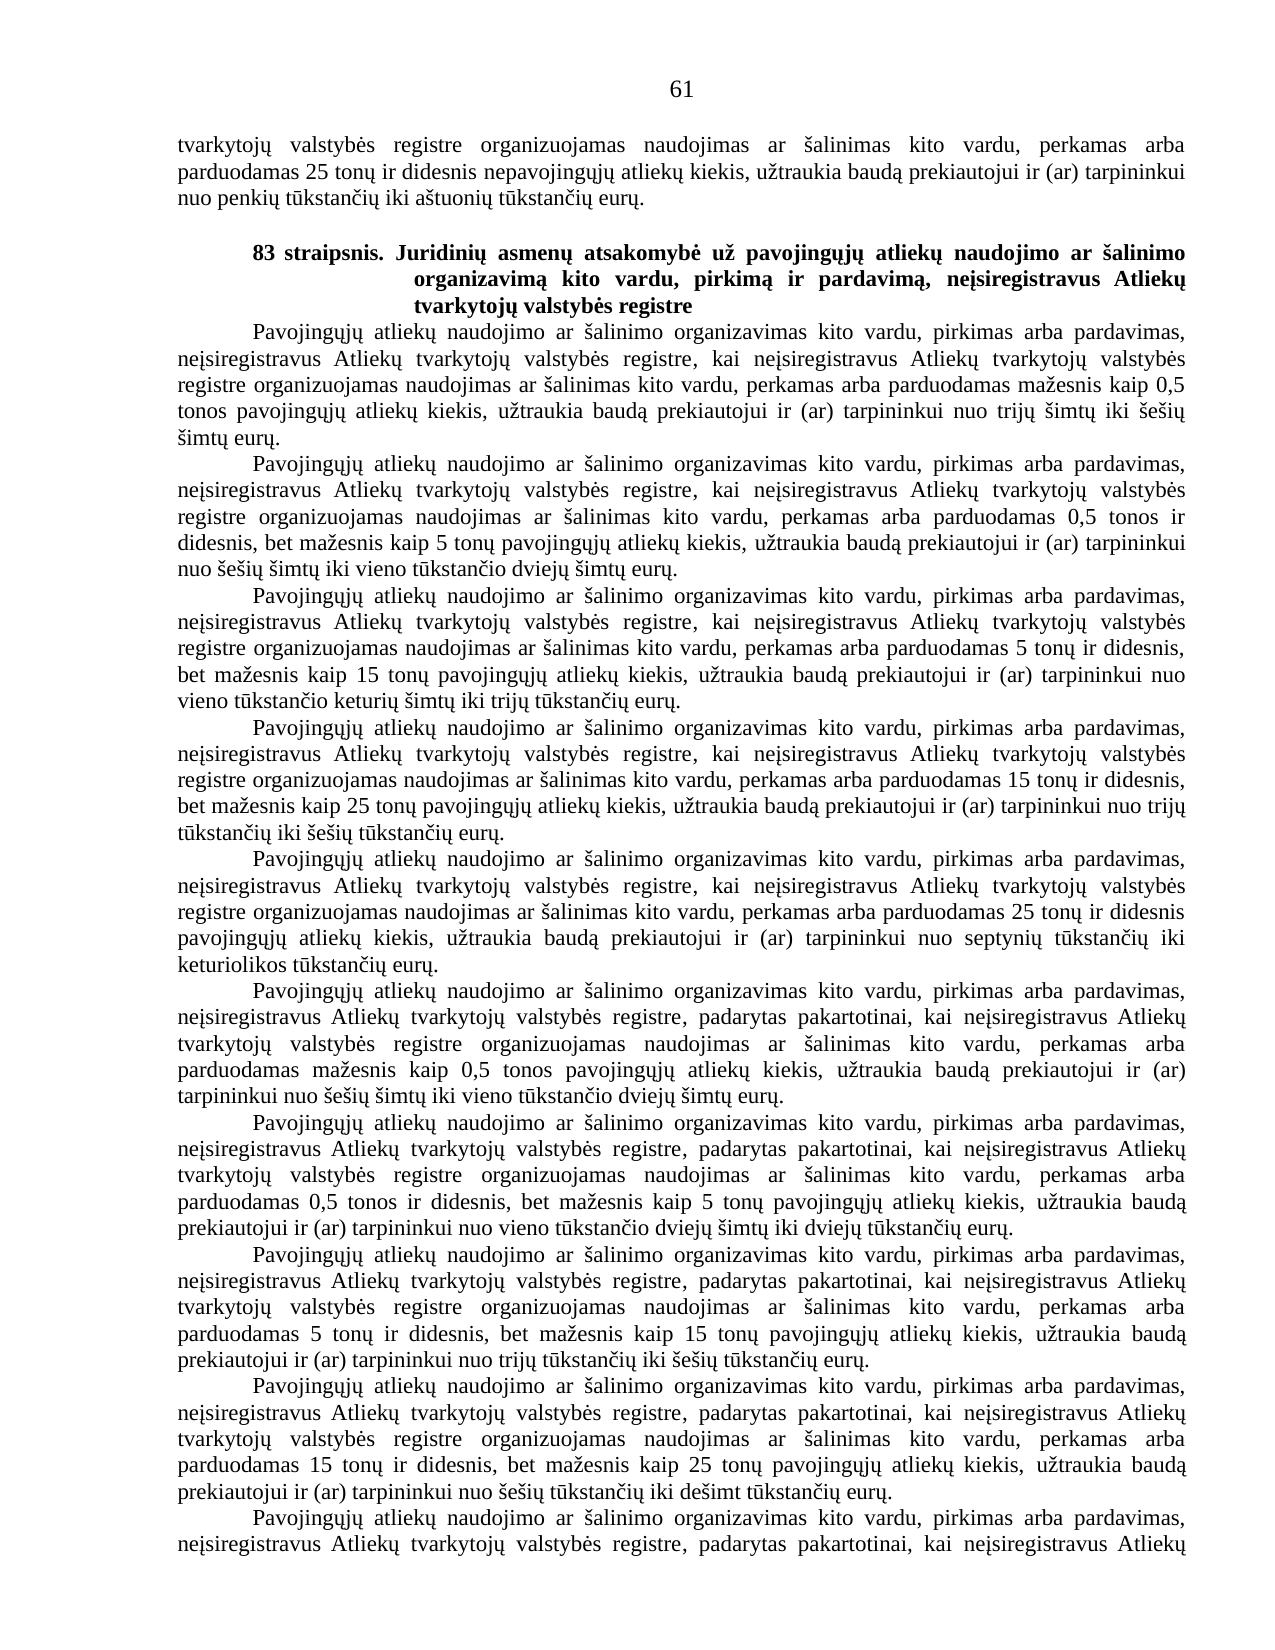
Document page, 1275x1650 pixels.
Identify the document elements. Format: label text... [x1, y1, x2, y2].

text Pavojingųjų atliekų naudojimo ar šalinimo organizavimas kito vardu, pirkimas arba pardavimas, neįsiregistravus Atliekų tvarkytojų valstybės registre, padarytas pakartotinai, kai neįsiregistravus Atliekų tvarkytojų valstybės registre organizuojamas naudojimas ar šalinimas kito vardu, perkamas arba parduodamas 0,5 tonos ir didesnis, bet mažesnis kaip 5 tonų pavojingųjų atliekų kiekis, užtraukia baudą prekiautojui ir (ar) tarpininkui nuo vieno tūkstančio dviejų šimtų iki dviejų tūkstančių eurų. [177, 1109, 1186, 1241]
text Pavojingųjų atliekų naudojimo ar šalinimo organizavimas kito vardu, pirkimas arba pardavimas, neįsiregistravus Atliekų tvarkytojų valstybės registre, kai neįsiregistravus Atliekų tvarkytojų valstybės registre organizuojamas naudojimas ar šalinimas kito vardu, perkamas arba parduodamas 0,5 tonos ir didesnis, bet mažesnis kaip 5 tonų pavojingųjų atliekų kiekis, užtraukia baudą prekiautojui ir (ar) tarpininkui nuo šešių šimtų iki vieno tūkstančio dviejų šimtų eurų. [177, 450, 1186, 582]
text Pavojingųjų atliekų naudojimo ar šalinimo organizavimas kito vardu, pirkimas arba pardavimas, neįsiregistravus Atliekų tvarkytojų valstybės registre, padarytas pakartotinai, kai neįsiregistravus Atliekų [177, 1504, 1186, 1557]
text Pavojingųjų atliekų naudojimo ar šalinimo organizavimas kito vardu, pirkimas arba pardavimas, neįsiregistravus Atliekų tvarkytojų valstybės registre, padarytas pakartotinai, kai neįsiregistravus Atliekų tvarkytojų valstybės registre organizuojamas naudojimas ar šalinimas kito vardu, perkamas arba parduodamas 5 tonų ir didesnis, bet mažesnis kaip 15 tonų pavojingųjų atliekų kiekis, užtraukia baudą prekiautojui ir (ar) tarpininkui nuo trijų tūkstančių iki šešių tūkstančių eurų. [177, 1241, 1186, 1372]
text Pavojingųjų atliekų naudojimo ar šalinimo organizavimas kito vardu, pirkimas arba pardavimas, neįsiregistravus Atliekų tvarkytojų valstybės registre, kai neįsiregistravus Atliekų tvarkytojų valstybės registre organizuojamas naudojimas ar šalinimas kito vardu, perkamas arba parduodamas mažesnis kaip 0,5 tonos pavojingųjų atliekų kiekis, užtraukia baudą prekiautojui ir (ar) tarpininkui nuo trijų šimtų iki šešių šimtų eurų. [177, 318, 1186, 450]
text Pavojingųjų atliekų naudojimo ar šalinimo organizavimas kito vardu, pirkimas arba pardavimas, neįsiregistravus Atliekų tvarkytojų valstybės registre, kai neįsiregistravus Atliekų tvarkytojų valstybės registre organizuojamas naudojimas ar šalinimas kito vardu, perkamas arba parduodamas 5 tonų ir didesnis, bet mažesnis kaip 15 tonų pavojingųjų atliekų kiekis, užtraukia baudą prekiautojui ir (ar) tarpininkui nuo vieno tūkstančio keturių šimtų iki trijų tūkstančių eurų. [177, 582, 1186, 713]
text 83 straipsnis. Juridinių asmenų atsakomybė už pavojingųjų atliekų naudojimo ar šalinimo organizavimą kito vardu, pirkimą ir pardavimą, neįsiregistravus Atliekų tvarkytojų valstybės registre [252, 239, 1186, 318]
text tvarkytojų valstybės registre organizuojamas naudojimas ar šalinimas kito vardu, perkamas arba parduodamas 25 tonų ir didesnis nepavojingųjų atliekų kiekis, užtraukia baudą prekiautojui ir (ar) tarpininkui nuo penkių tūkstančių iki aštuonių tūkstančių eurų. [177, 131, 1186, 210]
text Pavojingųjų atliekų naudojimo ar šalinimo organizavimas kito vardu, pirkimas arba pardavimas, neįsiregistravus Atliekų tvarkytojų valstybės registre, padarytas pakartotinai, kai neįsiregistravus Atliekų tvarkytojų valstybės registre organizuojamas naudojimas ar šalinimas kito vardu, perkamas arba parduodamas mažesnis kaip 0,5 tonos pavojingųjų atliekų kiekis, užtraukia baudą prekiautojui ir (ar) tarpininkui nuo šešių šimtų iki vieno tūkstančio dviejų šimtų eurų. [177, 977, 1186, 1109]
text Pavojingųjų atliekų naudojimo ar šalinimo organizavimas kito vardu, pirkimas arba pardavimas, neįsiregistravus Atliekų tvarkytojų valstybės registre, padarytas pakartotinai, kai neįsiregistravus Atliekų tvarkytojų valstybės registre organizuojamas naudojimas ar šalinimas kito vardu, perkamas arba parduodamas 15 tonų ir didesnis, bet mažesnis kaip 25 tonų pavojingųjų atliekų kiekis, užtraukia baudą prekiautojui ir (ar) tarpininkui nuo šešių tūkstančių iki dešimt tūkstančių eurų. [177, 1372, 1186, 1504]
text Pavojingųjų atliekų naudojimo ar šalinimo organizavimas kito vardu, pirkimas arba pardavimas, neįsiregistravus Atliekų tvarkytojų valstybės registre, kai neįsiregistravus Atliekų tvarkytojų valstybės registre organizuojamas naudojimas ar šalinimas kito vardu, perkamas arba parduodamas 25 tonų ir didesnis pavojingųjų atliekų kiekis, užtraukia baudą prekiautojui ir (ar) tarpininkui nuo septynių tūkstančių iki keturiolikos tūkstančių eurų. [177, 845, 1186, 977]
text Pavojingųjų atliekų naudojimo ar šalinimo organizavimas kito vardu, pirkimas arba pardavimas, neįsiregistravus Atliekų tvarkytojų valstybės registre, kai neįsiregistravus Atliekų tvarkytojų valstybės registre organizuojamas naudojimas ar šalinimas kito vardu, perkamas arba parduodamas 15 tonų ir didesnis, bet mažesnis kaip 25 tonų pavojingųjų atliekų kiekis, užtraukia baudą prekiautojui ir (ar) tarpininkui nuo trijų tūkstančių iki šešių tūkstančių eurų. [177, 713, 1186, 845]
